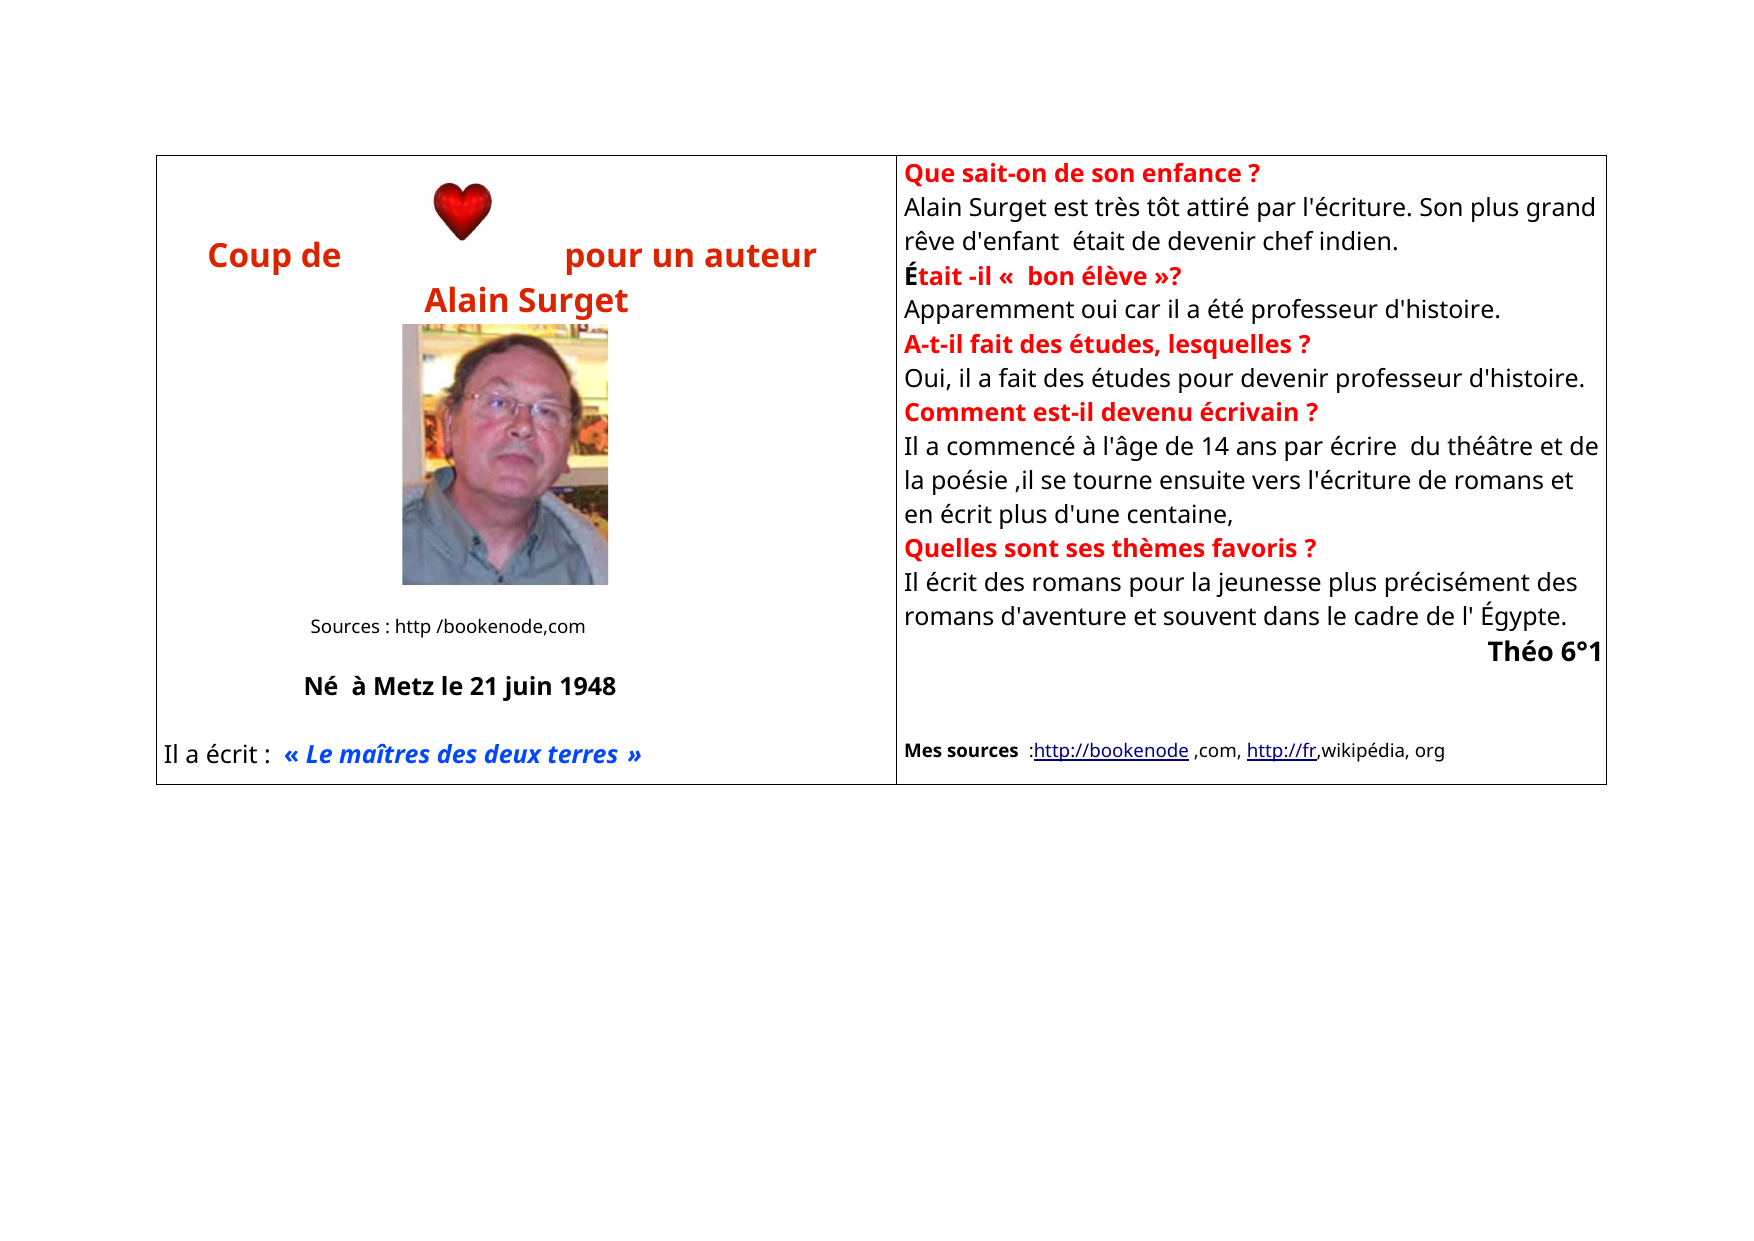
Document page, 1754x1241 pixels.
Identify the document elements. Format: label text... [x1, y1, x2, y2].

picture [416, 165, 506, 258]
table_header Que sait-on de son enfance ? Alain Surget est très tôt attiré par l'écriture. Son plus grand rêve d'enfant était de devenir chef indien. Était -il « bon élève »? Apparemment oui car il a été professeur d'histoire. A-t-il fait des études, lesquelles ? Oui, il a fait des études pour devenir professeur d'histoire. Comment est-il devenu écrivain ? Il a commencé à l'âge de 14 ans par écrire du théâtre et de la poésie ,il se tourne ensuite vers l'écriture de romans et en écrit plus d'une centaine, Quelles sont ses thèmes favoris ? Il écrit des romans pour la jeunesse plus précisément des romans d'aventure et souvent dans le cadre de l' Égypte. Théo 6°1 Mes sources :http://bookenode ,com, http://fr,wikipédia, org [897, 156, 1606, 784]
picture [402, 324, 609, 585]
table_header Coup de pour un auteur Alain Surget Sources : http /bookenode,com Né à Metz le 21 juin 1948 Il a écrit : « Le maîtres des deux terres » [157, 156, 896, 784]
